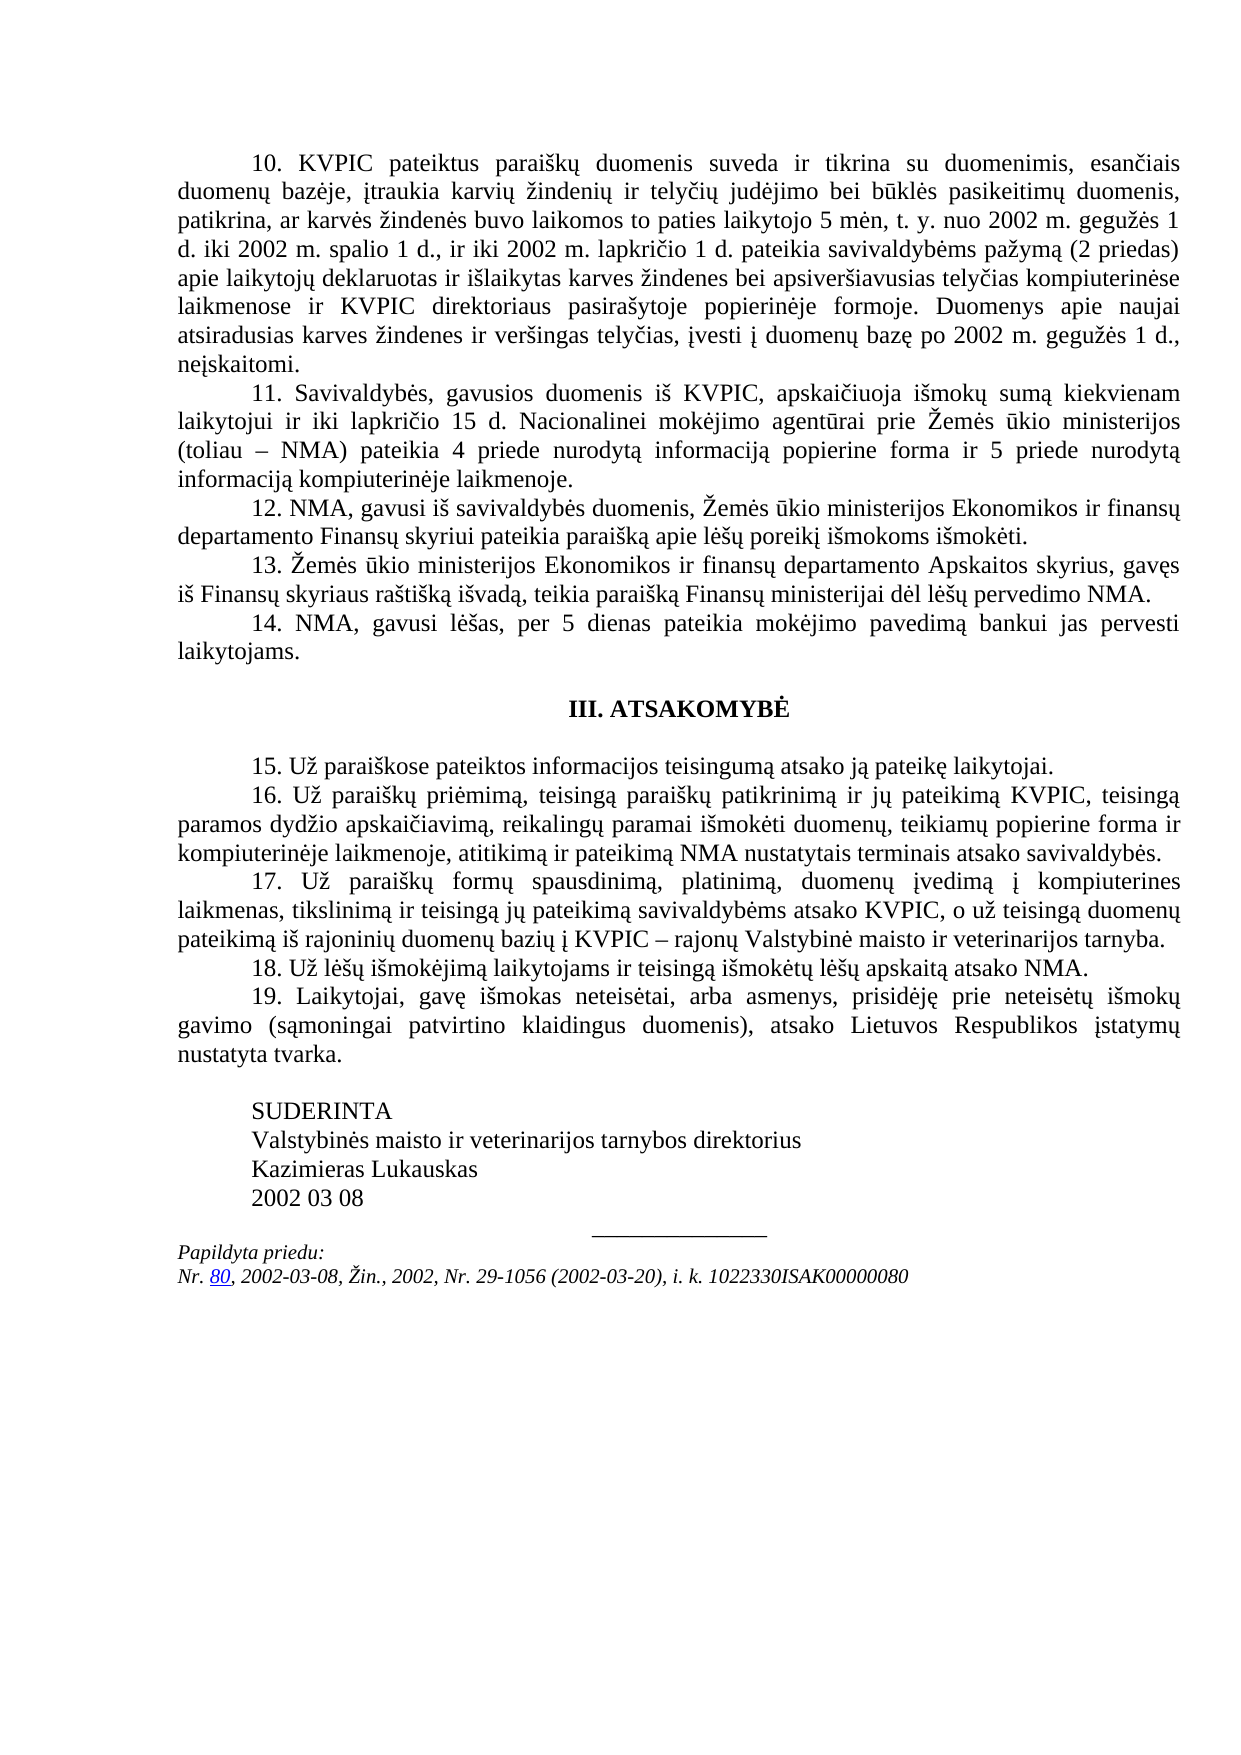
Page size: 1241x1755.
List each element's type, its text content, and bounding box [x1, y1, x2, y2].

text 15. Už paraiškose pateiktos informacijos teisingumą atsako ją pateikę laikytojai. [177, 751, 1181, 780]
text Nr. 80, 2002-03-08, Žin., 2002, Nr. 29-1056 (2002-03-20), i. k. 1022330ISAK00000080 [177, 1264, 1181, 1288]
text SUDERINTA [177, 1096, 1181, 1125]
text 12. NMA, gavusi iš savivaldybės duomenis, Žemės ūkio ministerijos Ekonomikos ir finansų departamento Finansų skyriui pateikia paraišką apie lėšų poreikį išmokoms išmokėti. [177, 493, 1181, 550]
text 14. NMA, gavusi lėšas, per 5 dienas pateikia mokėjimo pavedimą bankui jas pervesti laikytojams. [177, 608, 1181, 665]
text 13. Žemės ūkio ministerijos Ekonomikos ir finansų departamento Apskaitos skyrius, gavęs iš Finansų skyriaus raštišką išvadą, teikia paraišką Finansų ministerijai dėl lėšų pervedimo NMA. [177, 550, 1181, 608]
text Papildyta priedu: [177, 1240, 1181, 1264]
text 10. KVPIC pateiktus paraiškų duomenis suveda ir tikrina su duomenimis, esančiais duomenų bazėje, įtraukia karvių žindenių ir telyčių judėjimo bei būklės pasikeitimų duomenis, patikrina, ar karvės žindenės buvo laikomos to paties laikytojo 5 mėn, t. y. nuo 2002 m. gegužės 1 d. iki 2002 m. spalio 1 d., ir iki 2002 m. lapkričio 1 d. pateikia savivaldybėms pažymą (2 priedas) apie laikytojų deklaruotas ir išlaikytas karves žindenes bei apsiveršiavusias telyčias kompiuterinėse laikmenose ir KVPIC direktoriaus pasirašytoje popierinėje formoje. Duomenys apie naujai atsiradusias karves žindenes ir veršingas telyčias, įvesti į duomenų bazę po 2002 m. gegužės 1 d., neįskaitomi. [177, 148, 1181, 378]
text 18. Už lėšų išmokėjimą laikytojams ir teisingą išmokėtų lėšų apskaitą atsako NMA. [177, 953, 1181, 981]
text 11. Savivaldybės, gavusios duomenis iš KVPIC, apskaičiuoja išmokų sumą kiekvienam laikytojui ir iki lapkričio 15 d. Nacionalinei mokėjimo agentūrai prie Žemės ūkio ministerijos (toliau – NMA) pateikia 4 priede nurodytą informaciją popierine forma ir 5 priede nurodytą informaciją kompiuterinėje laikmenoje. [177, 378, 1181, 493]
text 16. Už paraiškų priėmimą, teisingą paraiškų patikrinimą ir jų pateikimą KVPIC, teisingą paramos dydžio apskaičiavimą, reikalingų paramai išmokėti duomenų, teikiamų popierine forma ir kompiuterinėje laikmenoje, atitikimą ir pateikimą NMA nustatytais terminais atsako savivaldybės. [177, 780, 1181, 866]
text 17. Už paraiškų formų spausdinimą, platinimą, duomenų įvedimą į kompiuterines laikmenas, tikslinimą ir teisingą jų pateikimą savivaldybėms atsako KVPIC, o už teisingą duomenų pateikimą iš rajoninių duomenų bazių į KVPIC – rajonų Valstybinė maisto ir veterinarijos tarnyba. [177, 866, 1181, 953]
text 19. Laikytojai, gavę išmokas neteisėtai, arba asmenys, prisidėję prie neteisėtų išmokų gavimo (sąmoningai patvirtino klaidingus duomenis), atsako Lietuvos Respublikos įstatymų nustatyta tvarka. [177, 981, 1181, 1068]
text Valstybinės maisto ir veterinarijos tarnybos direktorius [177, 1125, 1181, 1154]
text 2002 03 08 [177, 1183, 1181, 1211]
text Kazimieras Lukauskas [177, 1154, 1181, 1183]
text III. ATSAKOMYBĖ [177, 694, 1181, 723]
text ______________ [177, 1211, 1181, 1240]
